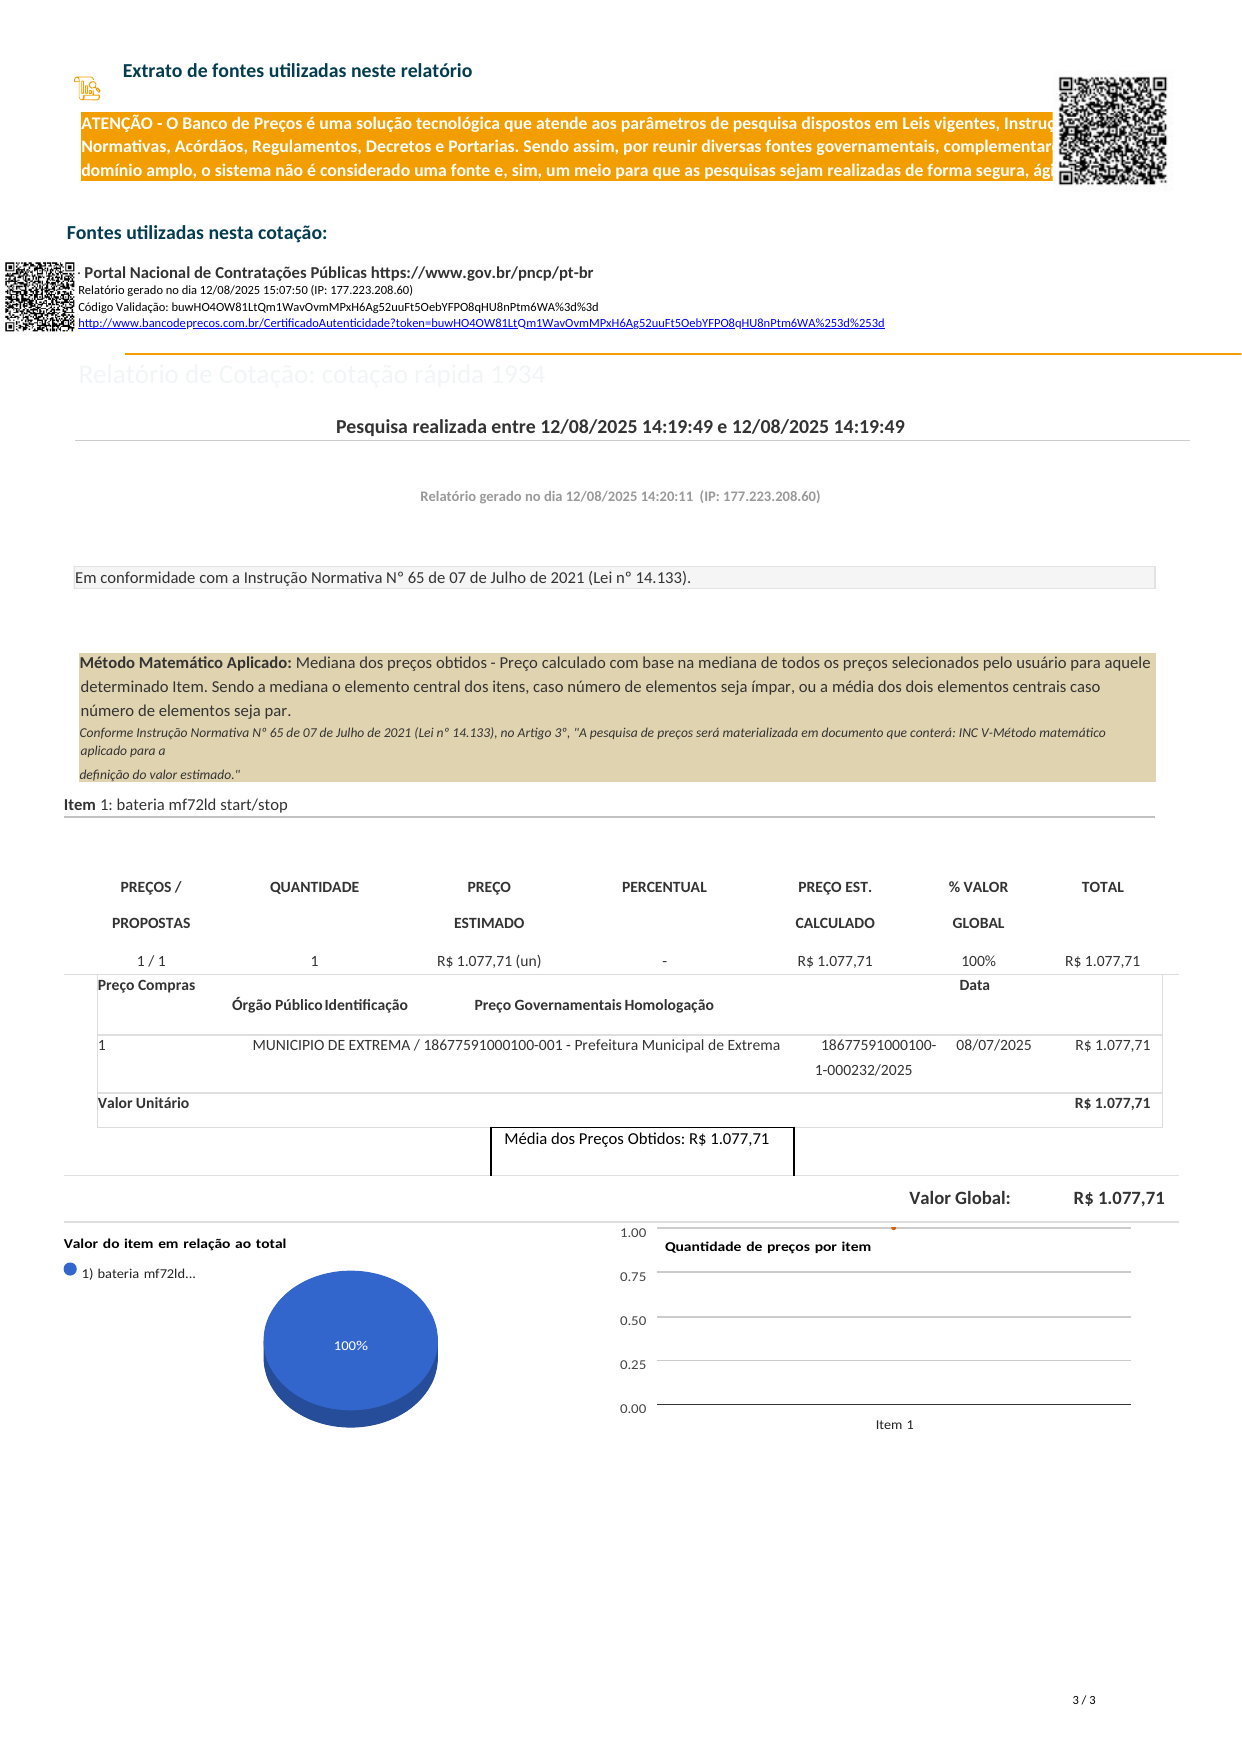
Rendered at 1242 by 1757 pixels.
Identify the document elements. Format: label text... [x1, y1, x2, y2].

text Código Validação: buwHO4OW81LtQm1WavOvmMPxH6Ag52uuFt5OebYFPO8qHU8nPtm6WA%3d%3d [79, 299, 1156, 314]
text Método Matemático Aplicado: Mediana dos preços obtidos - Preço calculado com base na mediana de todos os preços selecionados pelo usuário para aquele determinado Item. Sendo a mediana o elemento central dos itens, caso número de elementos seja ímpar, ou a média dos dois elementos centrais caso número de elementos seja par. [79, 653, 1156, 721]
table_cell 1 MUNICIPIO DE EXTREMA / 18677591000100-001 - Prefeitura Municipal de Extrema 18677591000100- 08/07/2025 R$ 1.077,71 1-000232/2025 [98, 1036, 1162, 1092]
text http://www.bancodeprecos.com.br/CertificadoAutenticidade?token=buwHO4OW81LtQm1WavOvmMPxH6Ag52uuFt5OebYFPO8qHU8nPtm6WA%253d%253d [79, 315, 1156, 331]
table_cell Preço Compras Data Órgão Público Identificação Preço Governamentais Homologação [98, 975, 1162, 1034]
table_cell R$ 1.077,71 [1069, 1176, 1178, 1221]
text Relatório gerado no dia 12/08/2025 15:07:50 (IP: 177.223.208.60) [79, 283, 1156, 298]
table_cell Média dos Preços Obtidos: R$ 1.077,71 [492, 1128, 793, 1174]
table_header Item 1: bateria mf72ld start/stop PREÇOS / QUANTIDADE PREÇO PERCENTUAL PREÇO EST. % VALOR TOTAL PROPOSTAS ESTIMADO CALCULADO GLOBAL 1 / 1 1 R$ 1.077,71 (un) - R$ 1.077,71 100% R$ 1.077,71 [64, 795, 1178, 973]
table_cell Valor Global: [64, 1176, 1069, 1221]
text Relatório gerado no dia 12/08/2025 14:20:11 (IP: 177.223.208.60) [96, 487, 1144, 505]
text Em conformidade com a Instrução Normativa Nº 65 de 07 de Julho de 2021 (Lei nº 14.133). [75, 567, 1154, 588]
text Relatório de Cotação: cotação rápida 1934 [78, 340, 1156, 391]
table_cell [795, 1128, 818, 1174]
table_cell [98, 1128, 490, 1174]
table_cell [1162, 975, 1178, 1174]
text definição do valor estimado." [79, 766, 1156, 782]
table_cell [1137, 1128, 1162, 1174]
table_cell Mediana dos Preços Obtidos: R$ 1.077,71 [818, 1128, 1137, 1174]
text Conforme Instrução Normativa Nº 65 de 07 de Julho de 2021 (Lei nº 14.133), no Artigo 3º, "A pesquisa de preços será materializada em documento que conterá: INC V-Método matemático aplicado para a [79, 724, 1156, 758]
table_cell Valor Unitário R$ 1.077,71 [98, 1094, 1162, 1127]
table_cell [64, 975, 98, 1174]
text Pesquisa realizada entre 12/08/2025 14:19:49 e 12/08/2025 14:19:49 [96, 414, 1144, 438]
